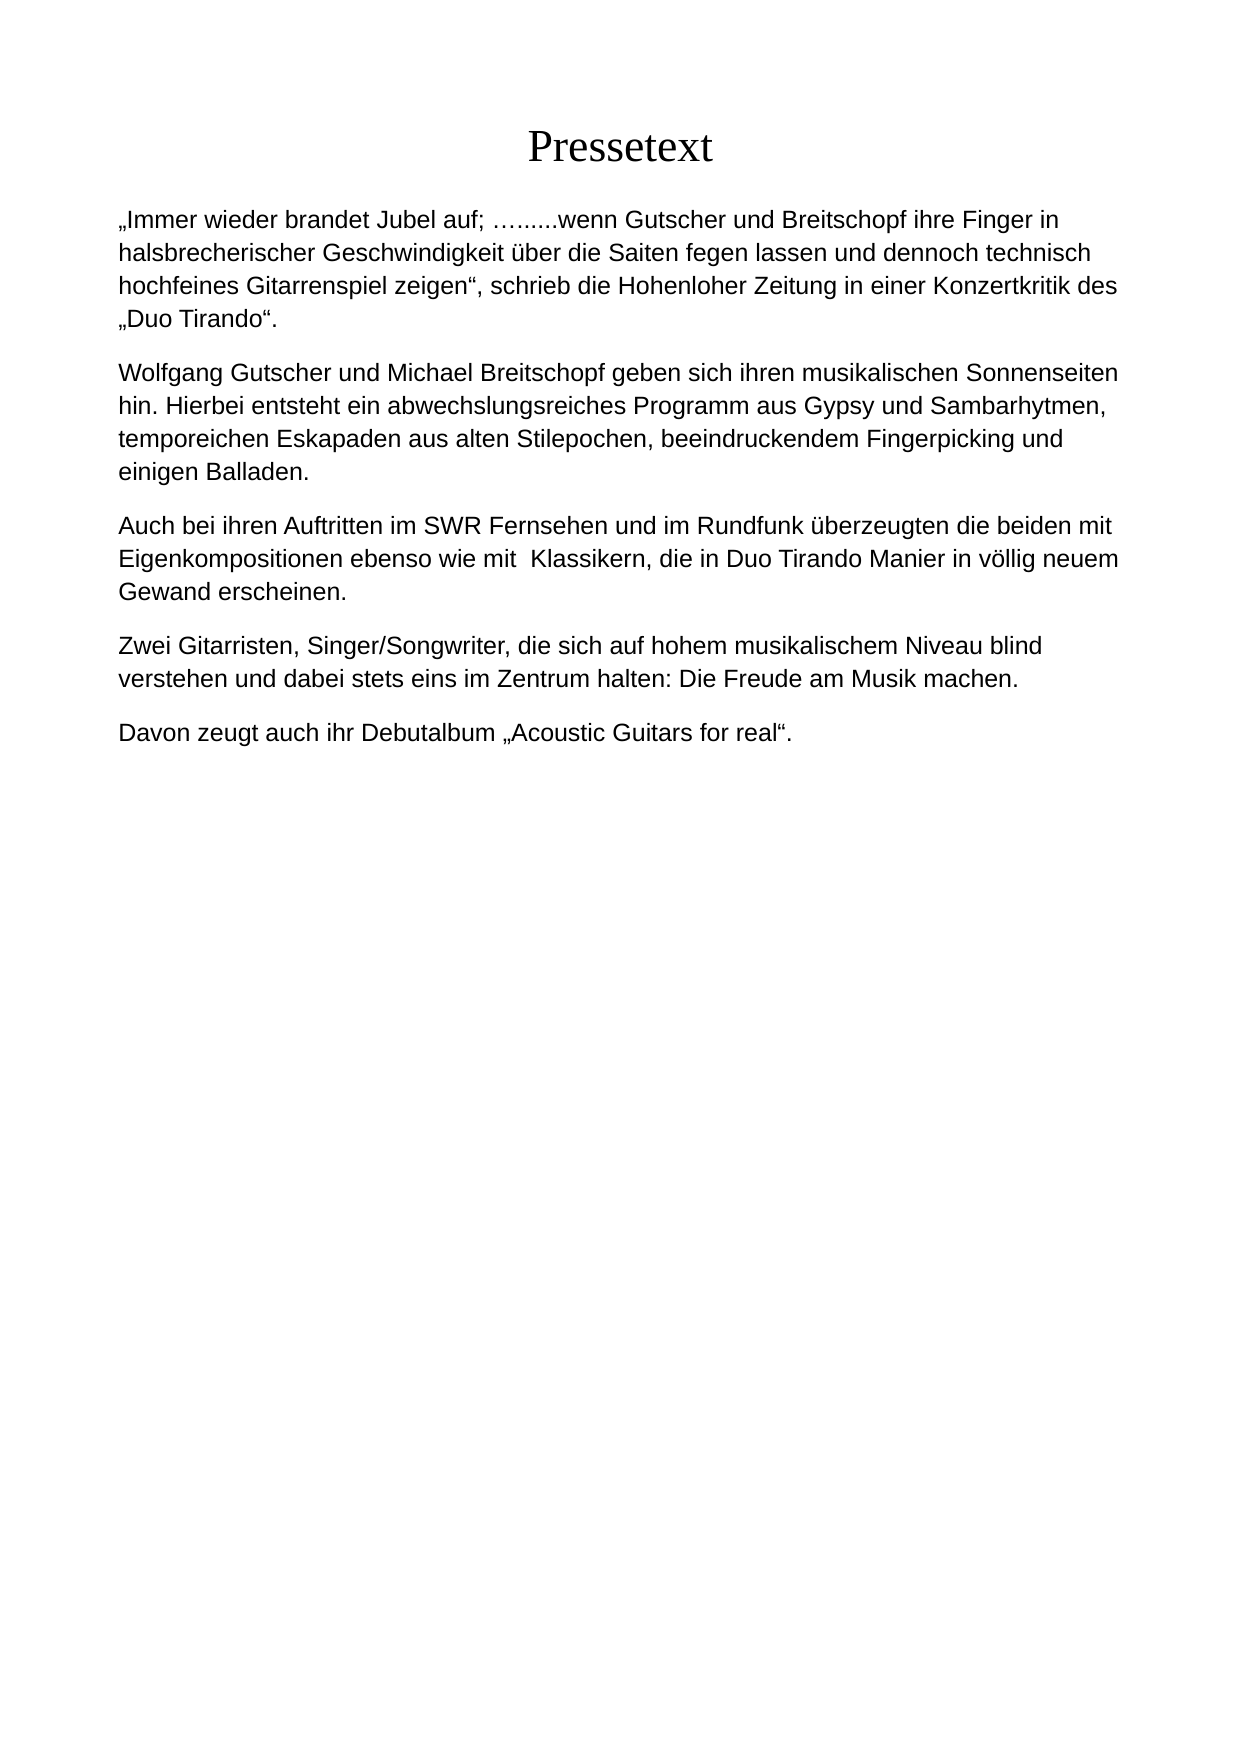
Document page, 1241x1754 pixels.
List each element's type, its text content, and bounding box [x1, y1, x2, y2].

text Davon zeugt auch ihr Debutalbum „Acoustic Guitars for real“. [118, 718, 1122, 747]
text Pressetext [118, 118, 1122, 171]
text „Immer wieder brandet Jubel auf; …......wenn Gutscher und Breitschopf ihre Finger in halsbrecherischer Geschwindigkeit über die Saiten fegen lassen und dennoch technisch hochfeines Gitarrenspiel zeigen“, schrieb die Hohenloher Zeitung in einer Konzertkritik des „Duo Tirando“. [118, 205, 1122, 333]
text Wolfgang Gutscher und Michael Breitschopf geben sich ihren musikalischen Sonnenseiten hin. Hierbei entsteht ein abwechslungsreiches Programm aus Gypsy und Sambarhytmen, temporeichen Eskapaden aus alten Stilepochen, beeindruckendem Fingerpicking und einigen Balladen. [118, 358, 1122, 486]
text Zwei Gitarristen, Singer/Songwriter, die sich auf hohem musikalischem Niveau blind verstehen und dabei stets eins im Zentrum halten: Die Freude am Musik machen. [118, 631, 1122, 693]
text Auch bei ihren Auftritten im SWR Fernsehen und im Rundfunk überzeugten die beiden mit Eigenkompositionen ebenso wie mit Klassikern, die in Duo Tirando Manier in völlig neuem Gewand erscheinen. [118, 511, 1122, 606]
